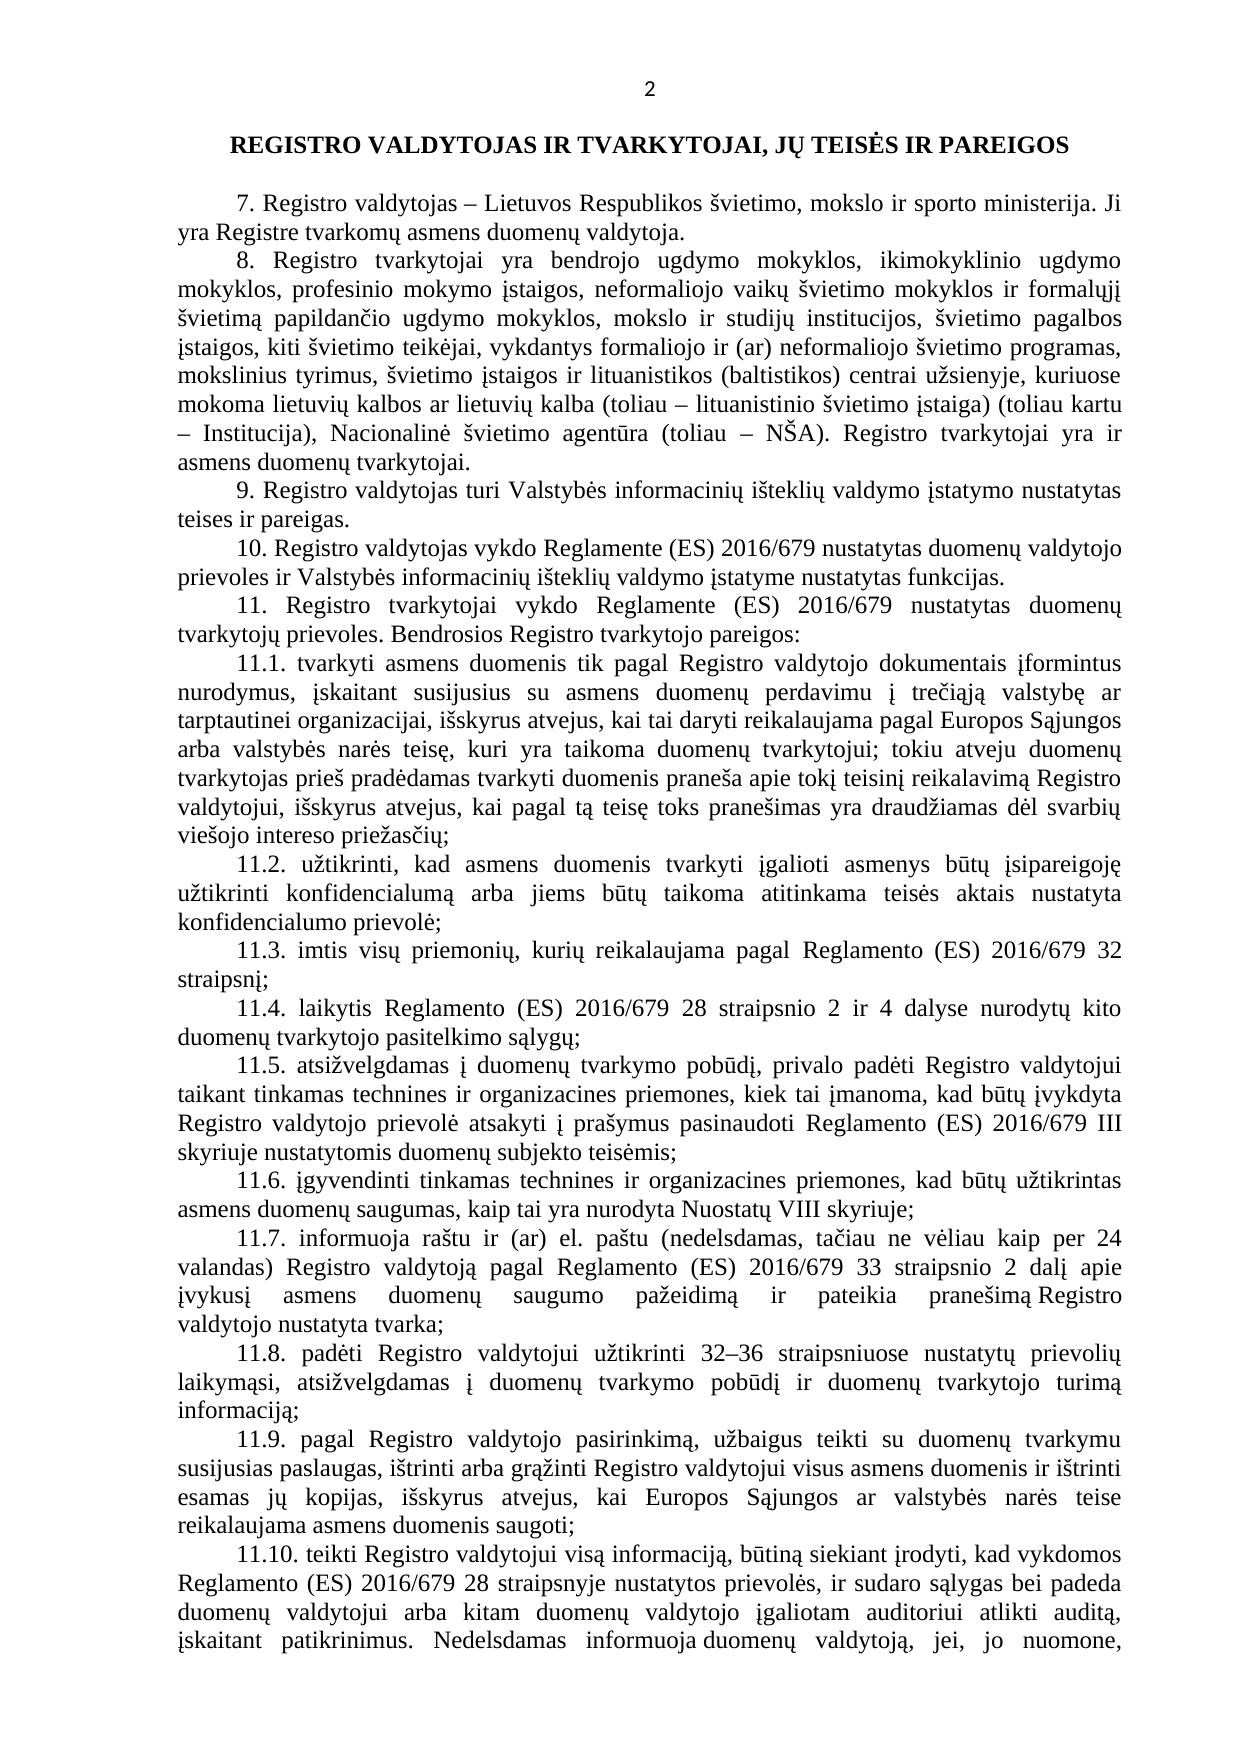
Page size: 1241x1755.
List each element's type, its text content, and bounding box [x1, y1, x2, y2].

text 11.2. užtikrinti, kad asmens duomenis tvarkyti įgalioti asmenys būtų įsipareigoję užtikrinti konfidencialumą arba jiems būtų taikoma atitinkama teisės aktais nustatyta konfidencialumo prievolė; [177, 849, 1122, 936]
text 11.5. atsižvelgdamas į duomenų tvarkymo pobūdį, privalo padėti Registro valdytojui taikant tinkamas technines ir organizacines priemones, kiek tai įmanoma, kad būtų įvykdyta Registro valdytojo prievolė atsakyti į prašymus pasinaudoti Reglamento (ES) 2016/679 III skyriuje nustatytomis duomenų subjekto teisėmis; [177, 1051, 1122, 1166]
text 11.8. padėti Registro valdytojui užtikrinti 32–36 straipsniuose nustatytų prievolių laikymąsi, atsižvelgdamas į duomenų tvarkymo pobūdį ir duomenų tvarkytojo turimą informaciją; [177, 1338, 1122, 1424]
text 11.7. informuoja raštu ir (ar) el. paštu (nedelsdamas, tačiau ne vėliau kaip per 24 valandas) Registro valdytoją pagal Reglamento (ES) 2016/679 33 straipsnio 2 dalį apie įvykusį asmens duomenų saugumo pažeidimą ir pateikia pranešimą Registro valdytojo nustatyta tvarka; [177, 1223, 1122, 1338]
text 11.6. įgyvendinti tinkamas technines ir organizacines priemones, kad būtų užtikrintas asmens duomenų saugumas, kaip tai yra nurodyta Nuostatų VIII skyriuje; [177, 1166, 1122, 1223]
text 7. Registro valdytojas – Lietuvos Respublikos švietimo, mokslo ir sporto ministerija. Ji yra Registre tvarkomų asmens duomenų valdytoja. [177, 188, 1122, 246]
text REGISTRO VALDYTOJAS IR TVARKYTOJAI, jų teisės ir pareigos [177, 131, 1122, 159]
text 11.1. tvarkyti asmens duomenis tik pagal Registro valdytojo dokumentais įformintus nurodymus, įskaitant susijusius su asmens duomenų perdavimu į trečiąją valstybę ar tarptautinei organizacijai, išskyrus atvejus, kai tai daryti reikalaujama pagal Europos Sąjungos arba valstybės narės teisę, kuri yra taikoma duomenų tvarkytojui; tokiu atveju duomenų tvarkytojas prieš pradėdamas tvarkyti duomenis praneša apie tokį teisinį reikalavimą Registro valdytojui, išskyrus atvejus, kai pagal tą teisę toks pranešimas yra draudžiamas dėl svarbių viešojo intereso priežasčių; [177, 648, 1122, 849]
text 9. Registro valdytojas turi Valstybės informacinių išteklių valdymo įstatymo nustatytas teises ir pareigas. [177, 476, 1122, 533]
text 10. Registro valdytojas vykdo Reglamente (ES) 2016/679 nustatytas duomenų valdytojo prievoles ir Valstybės informacinių išteklių valdymo įstatyme nustatytas funkcijas. [177, 533, 1122, 591]
text 8. Registro tvarkytojai yra bendrojo ugdymo mokyklos, ikimokyklinio ugdymo mokyklos, profesinio mokymo įstaigos, neformaliojo vaikų švietimo mokyklos ir formalųjį švietimą papildančio ugdymo mokyklos, mokslo ir studijų institucijos, švietimo pagalbos įstaigos, kiti švietimo teikėjai, vykdantys formaliojo ir (ar) neformaliojo švietimo programas, mokslinius tyrimus, švietimo įstaigos ir lituanistikos (baltistikos) centrai užsienyje, kuriuose mokoma lietuvių kalbos ar lietuvių kalba (toliau – lituanistinio švietimo įstaiga) (toliau kartu – Institucija), Nacionalinė švietimo agentūra (toliau – NŠA). Registro tvarkytojai yra ir asmens duomenų tvarkytojai. [177, 246, 1122, 476]
text 11.10. teikti Registro valdytojui visą informaciją, būtiną siekiant įrodyti, kad vykdomos Reglamento (ES) 2016/679 28 straipsnyje nustatytos prievolės, ir sudaro sąlygas bei padeda duomenų valdytojui arba kitam duomenų valdytojo įgaliotam auditoriui atlikti auditą, įskaitant patikrinimus. Nedelsdamas informuoja duomenų valdytoją, jei, jo nuomone, [177, 1539, 1122, 1654]
text 11. Registro tvarkytojai vykdo Reglamente (ES) 2016/679 nustatytas duomenų tvarkytojų prievoles. Bendrosios Registro tvarkytojo pareigos: [177, 591, 1122, 648]
text 11.9. pagal Registro valdytojo pasirinkimą, užbaigus teikti su duomenų tvarkymu susijusias paslaugas, ištrinti arba grąžinti Registro valdytojui visus asmens duomenis ir ištrinti esamas jų kopijas, išskyrus atvejus, kai Europos Sąjungos ar valstybės narės teise reikalaujama asmens duomenis saugoti; [177, 1424, 1122, 1539]
text 11.3. imtis visų priemonių, kurių reikalaujama pagal Reglamento (ES) 2016/679 32 straipsnį; [177, 936, 1122, 993]
text 11.4. laikytis Reglamento (ES) 2016/679 28 straipsnio 2 ir 4 dalyse nurodytų kito duomenų tvarkytojo pasitelkimo sąlygų; [177, 993, 1122, 1051]
